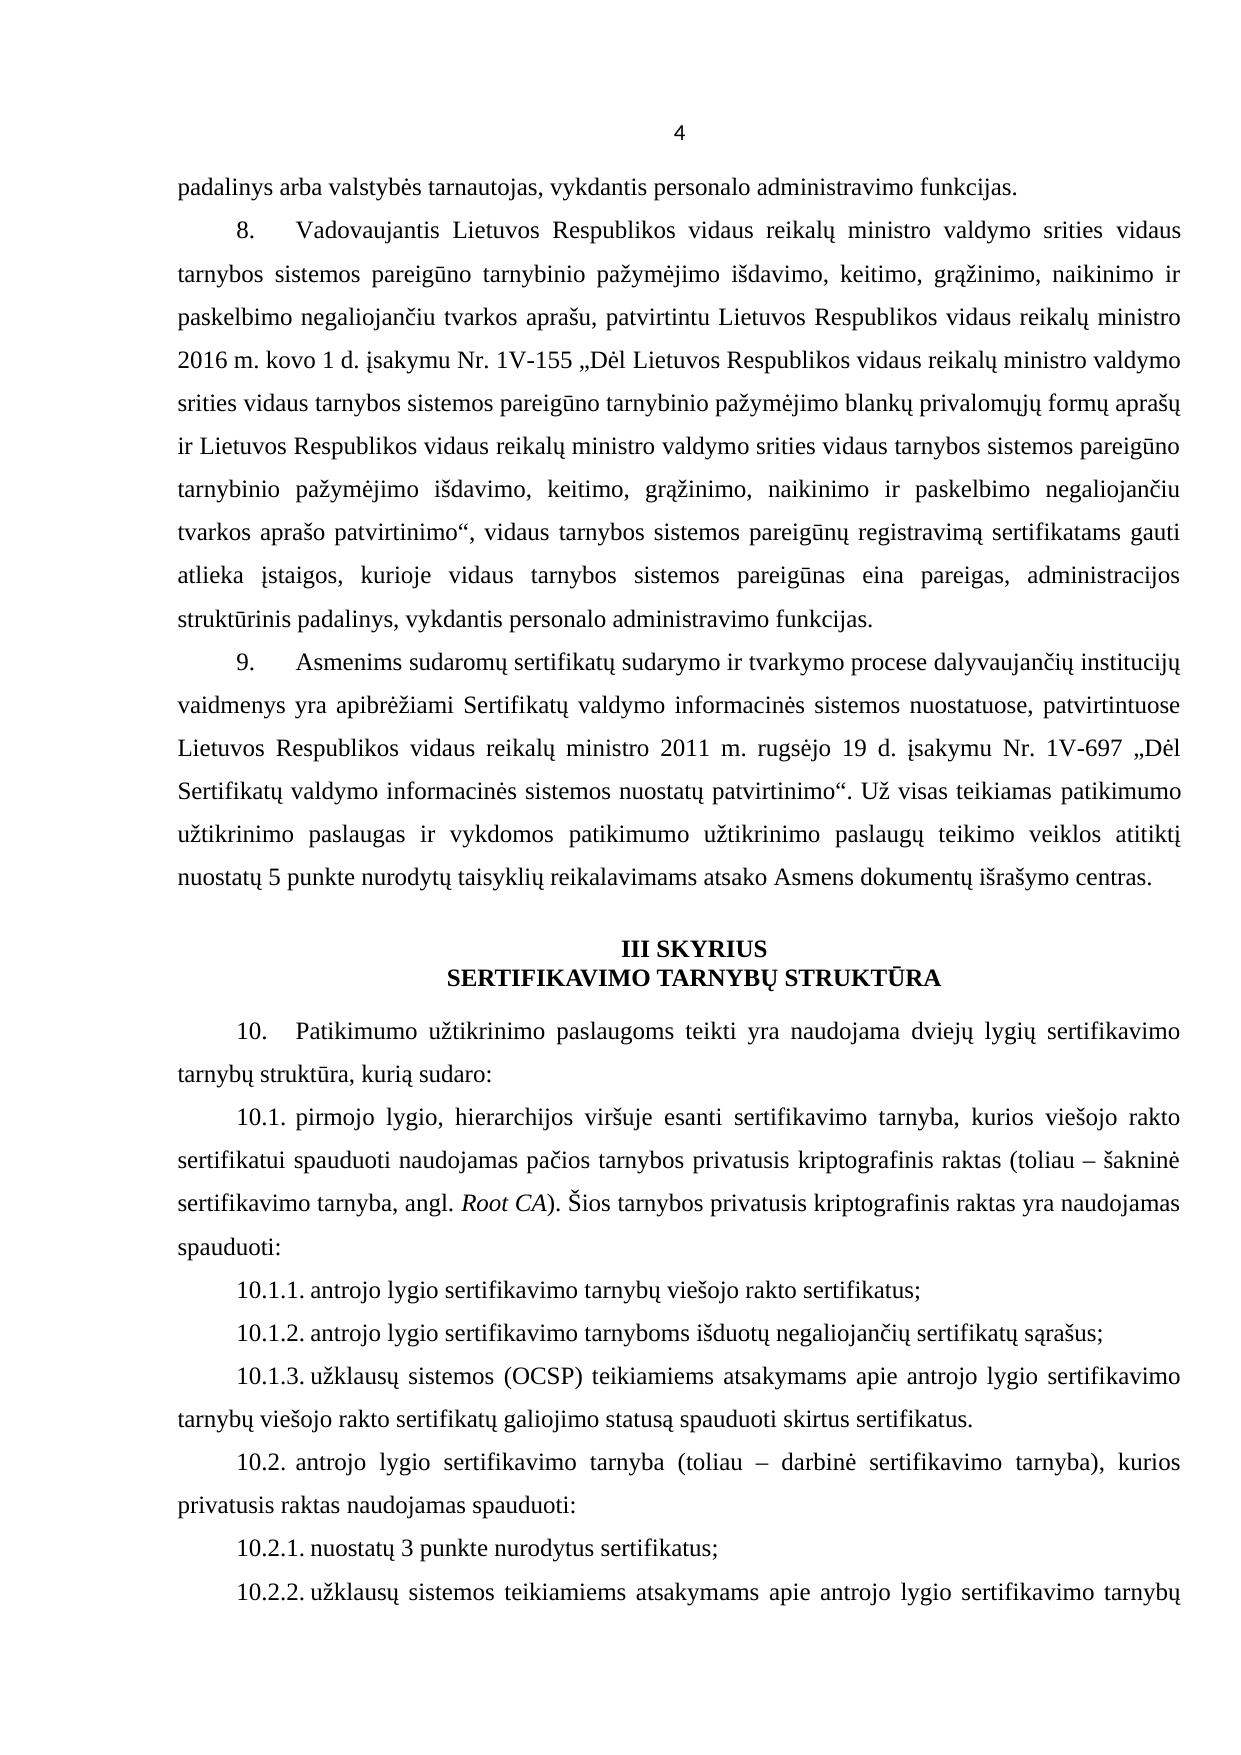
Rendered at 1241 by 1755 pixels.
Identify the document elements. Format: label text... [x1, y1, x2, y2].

text 10.2. antrojo lygio sertifikavimo tarnyba (toliau – darbinė sertifikavimo tarnyba), kurios privatusis raktas naudojamas spauduoti: [177, 1447, 1181, 1519]
text 10.2.2. užklausų sistemos teikiamiems atsakymams apie antrojo lygio sertifikavimo tarnybų [177, 1577, 1181, 1605]
text padalinys arba valstybės tarnautojas, vykdantis personalo administravimo funkcijas. [177, 172, 1181, 201]
text 9. Asmenims sudaromų sertifikatų sudarymo ir tvarkymo procese dalyvaujančių institucijų vaidmenys yra apibrėžiami Sertifikatų valdymo informacinės sistemos nuostatuose, patvirtintuose Lietuvos Respublikos vidaus reikalų ministro 2011 m. rugsėjo 19 d. įsakymu Nr. 1V-697 „Dėl Sertifikatų valdymo informacinės sistemos nuostatų patvirtinimo“. Už visas teikiamas patikimumo užtikrinimo paslaugas ir vykdomos patikimumo užtikrinimo paslaugų teikimo veiklos atitiktį nuostatų 5 punkte nurodytų taisyklių reikalavimams atsako Asmens dokumentų išrašymo centras. [177, 647, 1181, 891]
text 10.1. pirmojo lygio, hierarchijos viršuje esanti sertifikavimo tarnyba, kurios viešojo rakto sertifikatui spauduoti naudojamas pačios tarnybos privatusis kriptografinis raktas (toliau – šakninė sertifikavimo tarnyba, angl. Root CA). Šios tarnybos privatusis kriptografinis raktas yra naudojamas spauduoti: [177, 1102, 1181, 1260]
text 10.1.2. antrojo lygio sertifikavimo tarnyboms išduotų negaliojančių sertifikatų sąrašus; [177, 1318, 1181, 1347]
text 10.1.1. antrojo lygio sertifikavimo tarnybų viešojo rakto sertifikatus; [177, 1275, 1181, 1303]
text III SKYRIUS [177, 934, 1181, 963]
text 10.2.1. nuostatų 3 punkte nurodytus sertifikatus; [177, 1533, 1181, 1562]
text 8. Vadovaujantis Lietuvos Respublikos vidaus reikalų ministro valdymo srities vidaus tarnybos sistemos pareigūno tarnybinio pažymėjimo išdavimo, keitimo, grąžinimo, naikinimo ir paskelbimo negaliojančiu tvarkos aprašu, patvirtintu Lietuvos Respublikos vidaus reikalų ministro 2016 m. kovo 1 d. įsakymu Nr. 1V-155 „Dėl Lietuvos Respublikos vidaus reikalų ministro valdymo srities vidaus tarnybos sistemos pareigūno tarnybinio pažymėjimo blankų privalomųjų formų aprašų ir Lietuvos Respublikos vidaus reikalų ministro valdymo srities vidaus tarnybos sistemos pareigūno tarnybinio pažymėjimo išdavimo, keitimo, grąžinimo, naikinimo ir paskelbimo negaliojančiu tvarkos aprašo patvirtinimo“, vidaus tarnybos sistemos pareigūnų registravimą sertifikatams gauti atlieka įstaigos, kurioje vidaus tarnybos sistemos pareigūnas eina pareigas, administracijos struktūrinis padalinys, vykdantis personalo administravimo funkcijas. [177, 216, 1181, 632]
text 10. Patikimumo užtikrinimo paslaugoms teikti yra naudojama dviejų lygių sertifikavimo tarnybų struktūra, kurią sudaro: [177, 1016, 1181, 1088]
text 10.1.3. užklausų sistemos (OCSP) teikiamiems atsakymams apie antrojo lygio sertifikavimo tarnybų viešojo rakto sertifikatų galiojimo statusą spauduoti skirtus sertifikatus. [177, 1361, 1181, 1433]
text SERTIFIKAVIMO TARNYBŲ STRUKTŪRA [177, 963, 1181, 992]
